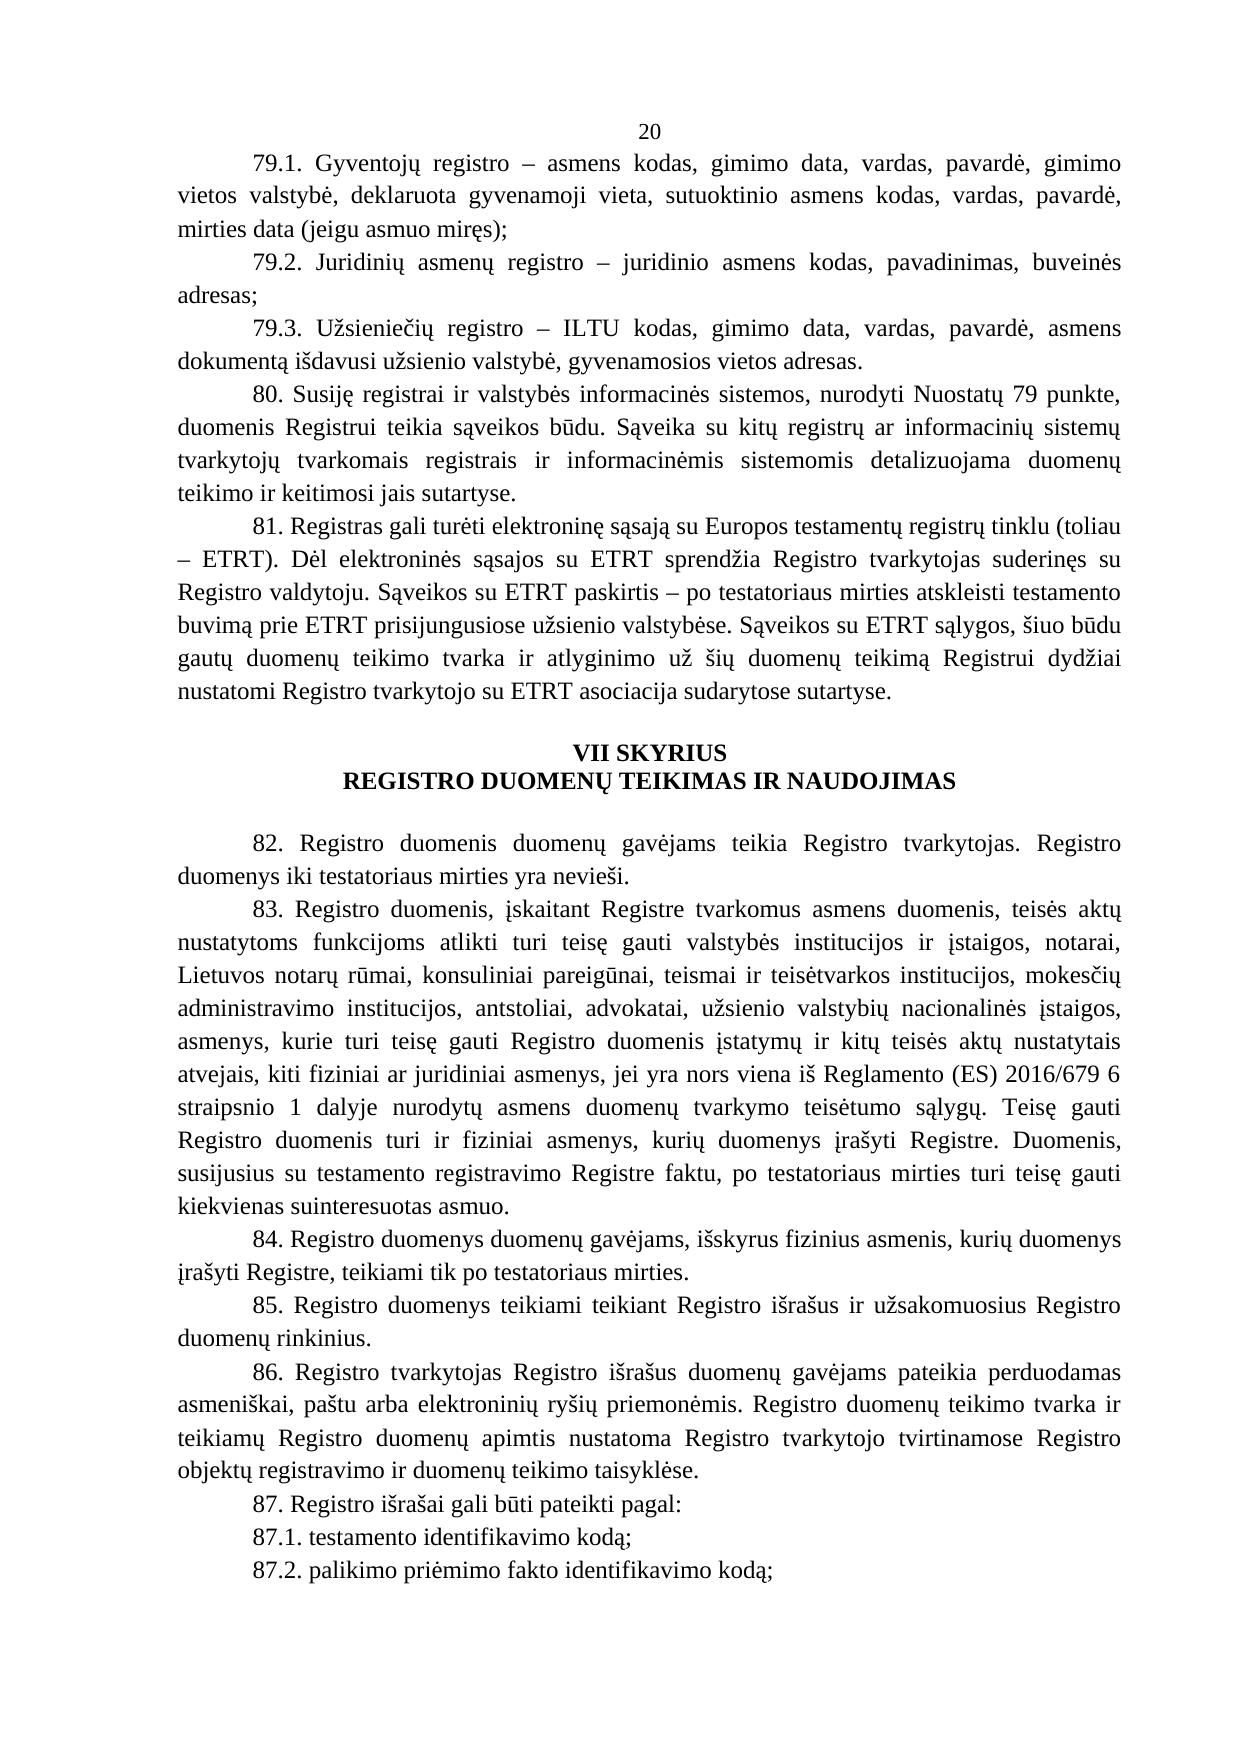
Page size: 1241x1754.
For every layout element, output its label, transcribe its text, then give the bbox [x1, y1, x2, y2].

text 82. Registro duomenis duomenų gavėjams teikia Registro tvarkytojas. Registro duomenys iki testatoriaus mirties yra nevieši. [177, 828, 1122, 890]
text 80. Susiję registrai ir valstybės informacinės sistemos, nurodyti Nuostatų 79 punkte, duomenis Registrui teikia sąveikos būdu. Sąveika su kitų registrų ar informacinių sistemų tvarkytojų tvarkomais registrais ir informacinėmis sistemomis detalizuojama duomenų teikimo ir keitimosi jais sutartyse. [177, 379, 1122, 507]
text 83. Registro duomenis, įskaitant Registre tvarkomus asmens duomenis, teisės aktų nustatytoms funkcijoms atlikti turi teisę gauti valstybės institucijos ir įstaigos, notarai, Lietuvos notarų rūmai, konsuliniai pareigūnai, teismai ir teisėtvarkos institucijos, mokesčių administravimo institucijos, antstoliai, advokatai, užsienio valstybių nacionalinės įstaigos, asmenys, kurie turi teisę gauti Registro duomenis įstatymų ir kitų teisės aktų nustatytais atvejais, kiti fiziniai ar juridiniai asmenys, jei yra nors viena iš Reglamento (ES) 2016/679 6 straipsnio 1 dalyje nurodytų asmens duomenų tvarkymo teisėtumo sąlygų. Teisę gauti Registro duomenis turi ir fiziniai asmenys, kurių duomenys įrašyti Registre. Duomenis, susijusius su testamento registravimo Registre faktu, po testatoriaus mirties turi teisę gauti kiekvienas suinteresuotas asmuo. [177, 894, 1122, 1220]
text 79.1. Gyventojų registro – asmens kodas, gimimo data, vardas, pavardė, gimimo vietos valstybė, deklaruota gyvenamoji vieta, sutuoktinio asmens kodas, vardas, pavardė, mirties data (jeigu asmuo miręs); [177, 148, 1122, 242]
text 79.3. Užsieniečių registro – ILTU kodas, gimimo data, vardas, pavardė, asmens dokumentą išdavusi užsienio valstybė, gyvenamosios vietos adresas. [177, 313, 1122, 374]
text 87. Registro išrašai gali būti pateikti pagal: [177, 1489, 1122, 1517]
text 79.2. Juridinių asmenų registro – juridinio asmens kodas, pavadinimas, buveinės adresas; [177, 247, 1122, 308]
text 86. Registro tvarkytojas Registro išrašus duomenų gavėjams pateikia perduodamas asmeniškai, paštu arba elektroninių ryšių priemonėmis. Registro duomenų teikimo tvarka ir teikiamų Registro duomenų apimtis nustatoma Registro tvarkytojo tvirtinamose Registro objektų registravimo ir duomenų teikimo taisyklėse. [177, 1357, 1122, 1484]
text 85. Registro duomenys teikiami teikiant Registro išrašus ir užsakomuosius Registro duomenų rinkinius. [177, 1291, 1122, 1352]
text 84. Registro duomenys duomenų gavėjams, išskyrus fizinius asmenis, kurių duomenys įrašyti Registre, teikiami tik po testatoriaus mirties. [177, 1224, 1122, 1286]
text 81. Registras gali turėti elektroninę sąsają su Europos testamentų registrų tinklu (toliau – ETRT). Dėl elektroninės sąsajos su ETRT sprendžia Registro tvarkytojas suderinęs su Registro valdytoju. Sąveikos su ETRT paskirtis – po testatoriaus mirties atskleisti testamento buvimą prie ETRT prisijungusiose užsienio valstybėse. Sąveikos su ETRT sąlygos, šiuo būdu gautų duomenų teikimo tvarka ir atlyginimo už šių duomenų teikimą Registrui dydžiai nustatomi Registro tvarkytojo su ETRT asociacija sudarytose sutartyse. [177, 511, 1122, 705]
text VII SKYRIUS [177, 738, 1122, 766]
text 87.1. testamento identifikavimo kodą; [177, 1522, 1122, 1550]
text REGISTRO DUOMENŲ TEIKIMAS IR NAUDOJIMAS [177, 766, 1122, 795]
text 87.2. palikimo priėmimo fakto identifikavimo kodą; [177, 1555, 1122, 1583]
